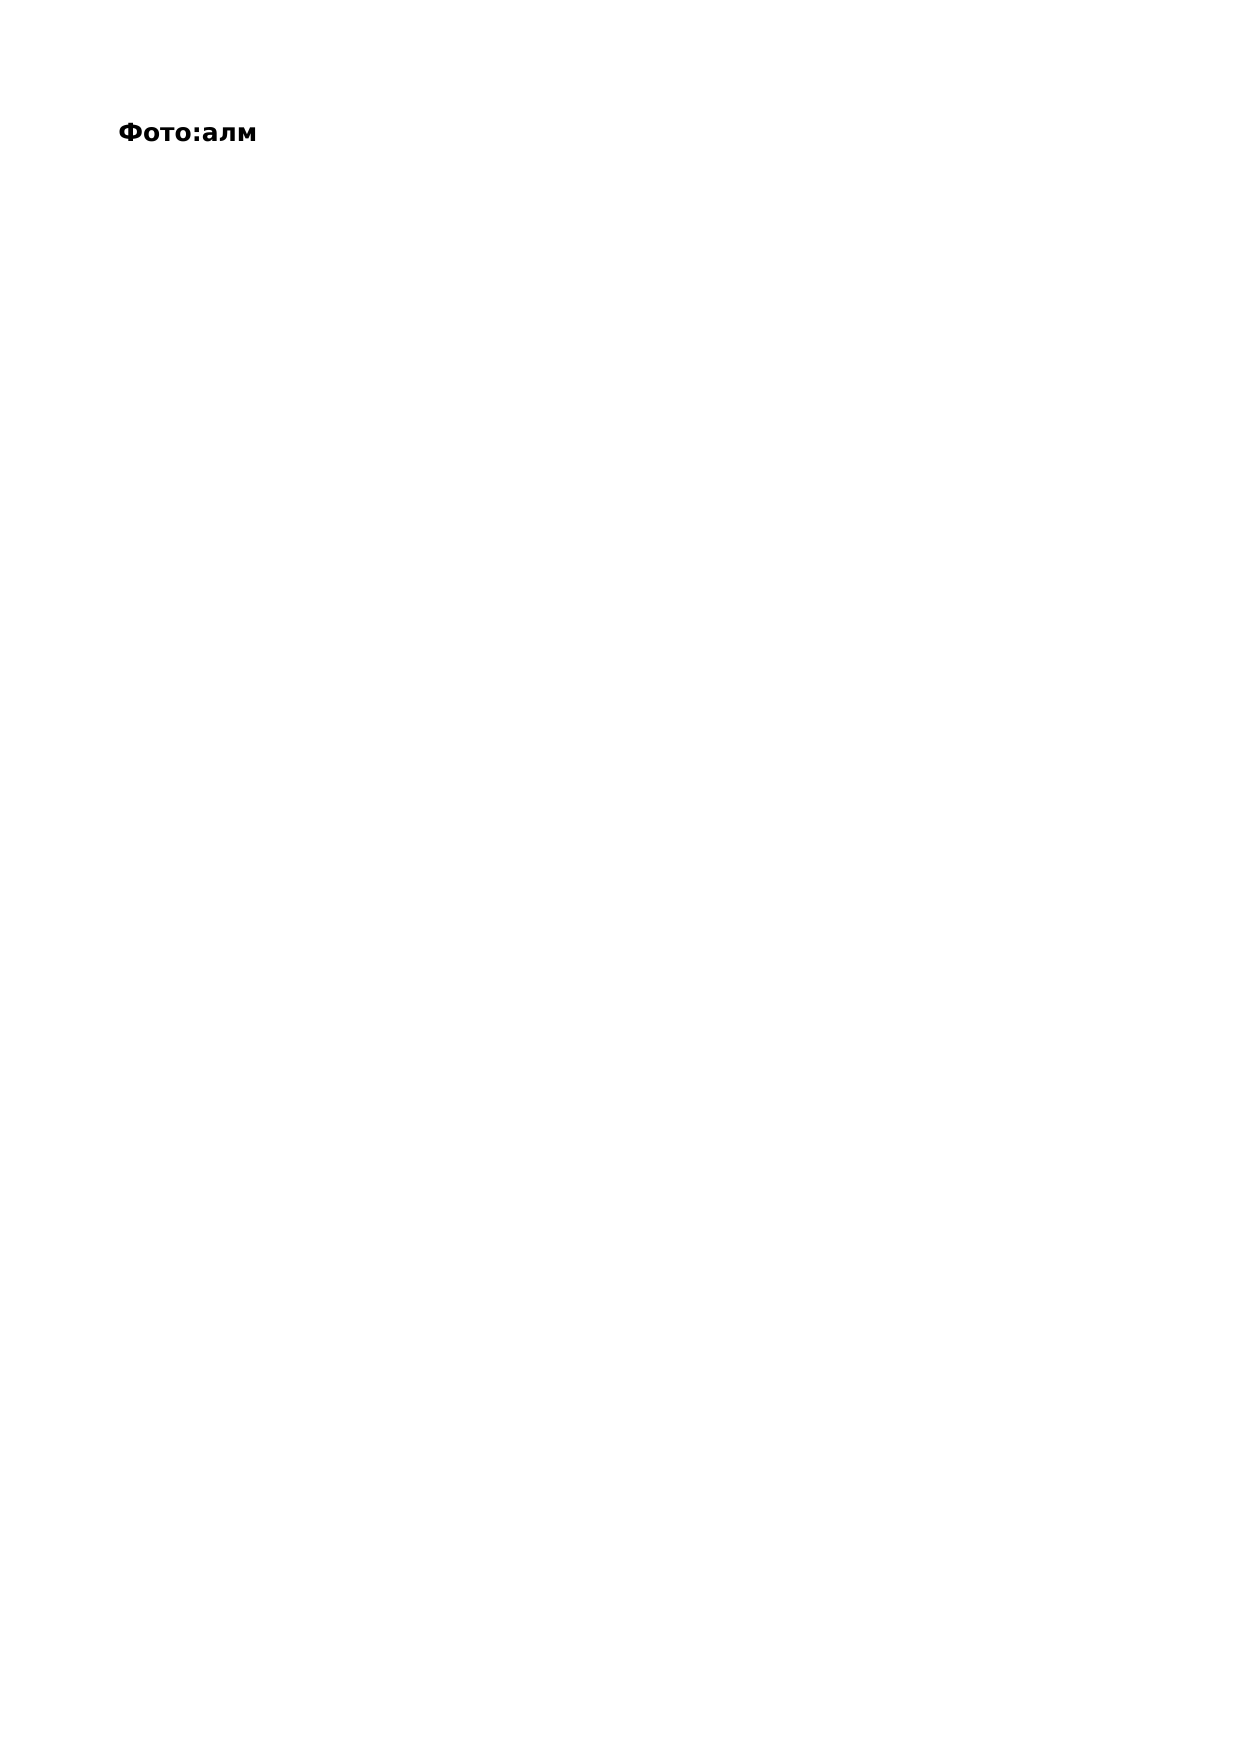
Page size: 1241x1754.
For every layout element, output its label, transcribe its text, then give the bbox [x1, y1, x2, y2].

subtitle Фото:алм [118, 118, 1122, 147]
